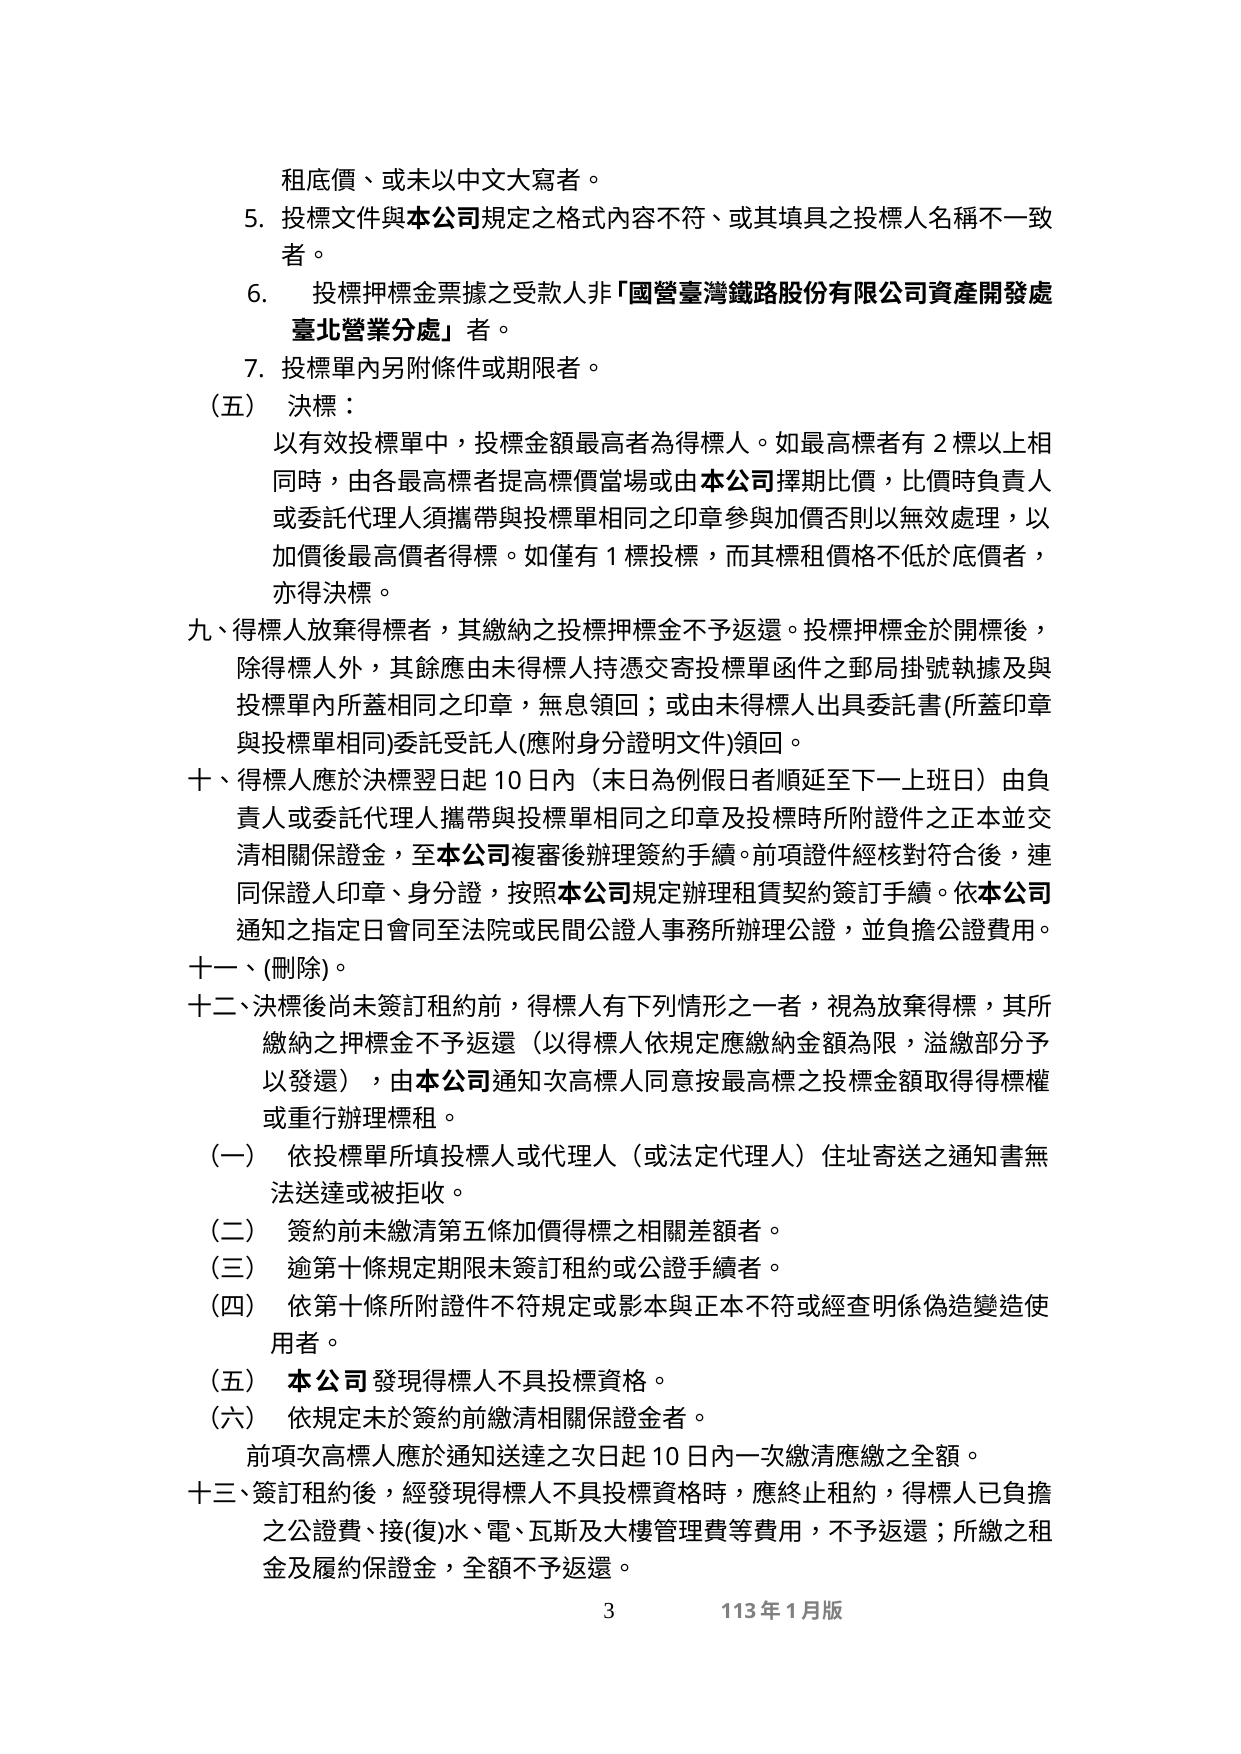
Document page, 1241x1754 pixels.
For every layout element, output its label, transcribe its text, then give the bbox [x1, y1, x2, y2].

list 依投標單所填投標人或代理人（或法定代理人）住址寄送之通知書無法送達或被拒收。 [195, 1135, 1051, 1210]
list 投標單內另附條件或期限者。 [244, 347, 1053, 385]
text 十二、決標後尚未簽訂租約前，得標人有下列情形之一者，視為放棄得標，其所繳納之押標金不予返還（以得標人依規定應繳納金額為限，溢繳部分予以發還），由本公司通知次高標人同意按最高標之投標金額取得得標權或重行辦理標租。 [187, 985, 1053, 1135]
list 投標文件與本公司規定之格式內容不符、或其填具之投標人名稱不一致者。 [244, 197, 1053, 272]
text 前項次高標人應於通知送達之次日起10日內一次繳清應繳之全額。 [246, 1435, 1053, 1472]
text 十三、簽訂租約後，經發現得標人不具投標資格時，應終止租約，得標人已負擔之公證費、接(復)水、電、瓦斯及大樓管理費等費用，不予返還；所繳之租金及履約保證金，全額不予返還。 [187, 1472, 1053, 1585]
text 十、得標人應於決標翌日起10日內（末日為例假日者順延至下一上班日）由負責人或委託代理人攜帶與投標單相同之印章及投標時所附證件之正本並交清相關保證金，至本公司複審後辦理簽約手續。前項證件經核對符合後，連同保證人印章、身分證，按照本公司規定辦理租賃契約簽訂手續。依本公司通知之指定日會同至法院或民間公證人事務所辦理公證，並負擔公證費用。 [187, 760, 1053, 947]
list 決標： [195, 385, 1051, 422]
text 以有效投標單中，投標金額最高者為得標人。如最高標者有2標以上相同時，由各最高標者提高標價當場或由本公司擇期比價，比價時負責人或委託代理人須攜帶與投標單相同之印章參與加價否則以無效處理，以加價後最高價者得標。如僅有1標投標，而其標租價格不低於底價者，亦得決標。 [272, 422, 1053, 610]
list 依規定未於簽約前繳清相關保證金者。 [195, 1397, 1051, 1435]
list 本公司發現得標人不具投標資格。 [195, 1360, 1051, 1397]
text 九、得標人放棄得標者，其繳納之投標押標金不予返還。投標押標金於開標後，除得標人外，其餘應由未得標人持憑交寄投標單函件之郵局掛號執據及與投標單內所蓋相同之印章，無息領回；或由未得標人出具委託書(所蓋印章與投標單相同)委託受託人(應附身分證明文件)領回。 [187, 610, 1053, 760]
text 十一、(刪除)。 [189, 947, 1053, 985]
list 逾第十條規定期限未簽訂租約或公證手續者。 [195, 1247, 1051, 1285]
list 簽約前未繳清第五條加價得標之相關差額者。 [195, 1210, 1051, 1247]
list 投標押標金票據之受款人非「國營臺灣鐵路股份有限公司資產開發處臺北營業分處」者。 [247, 272, 1053, 347]
list 依第十條所附證件不符規定或影本與正本不符或經查明係偽造變造使用者。 [195, 1285, 1051, 1360]
list 租底價、或未以中文大寫者。 [244, 160, 1053, 197]
